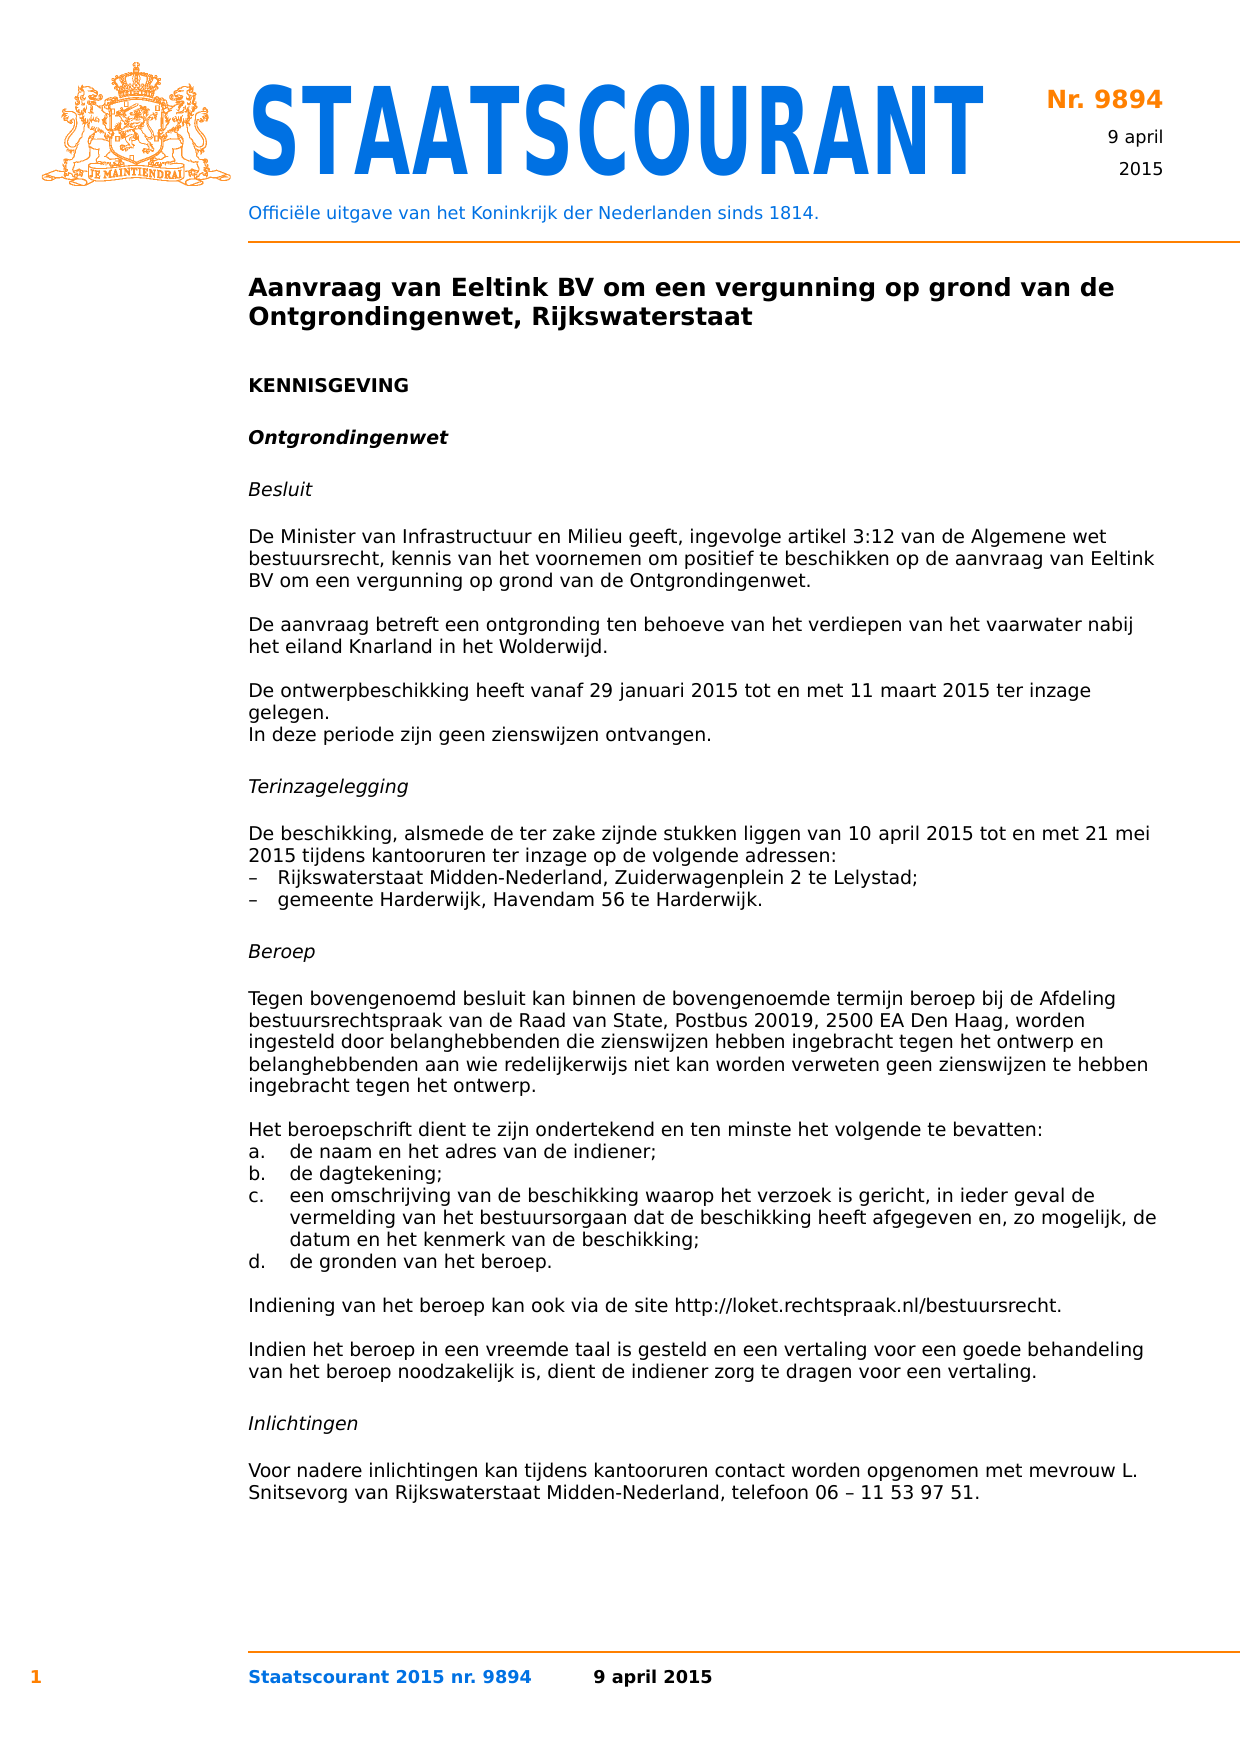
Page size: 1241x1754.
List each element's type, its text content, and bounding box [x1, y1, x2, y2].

table_cell 9 april [998, 121, 1240, 153]
subtitle Beroep [248, 941, 1163, 962]
text De beschikking, alsmede de ter zake zijnde stukken liggen van 10 april 2015 tot en met 21 mei 2015 tijdens kantooruren ter inzage op de volgende adressen: [248, 823, 1163, 867]
subtitle Ontgrondingenwet [248, 427, 1163, 449]
subtitle Besluit [248, 479, 1163, 501]
subtitle Aanvraag van Eeltink BV om een vergunning op grond van de Ontgrondingenwet, Rijkswaterstaat [248, 273, 1163, 331]
text De aanvraag betreft een ontgronding ten behoeve van het verdiepen van het vaarwater nabij het eiland Knarland in het Wolderwijd. [248, 614, 1163, 658]
text In deze periode zijn geen zienswijzen ontvangen. [248, 724, 1163, 746]
text – gemeente Harderwijk, Havendam 56 te Harderwijk. [248, 888, 1163, 911]
table_header Nr. 9894 [998, 62, 1240, 121]
text Tegen bovengenoemd besluit kan binnen de bovengenoemde termijn beroep bij de Afdeling bestuursrechtspraak van de Raad van State, Postbus 20019, 2500 EA Den Haag, worden ingesteld door belanghebbenden die zienswijzen hebben ingebracht tegen het ontwerp en belanghebbenden aan wie redelijkerwijs niet kan worden verweten geen zienswijzen te hebben ingebracht tegen het ontwerp. [248, 987, 1163, 1097]
text a. de naam en het adres van de indiener; [248, 1141, 1163, 1163]
text – Rijkswaterstaat Midden-Nederland, Zuiderwagenplein 2 te Lelystad; [248, 867, 1163, 888]
text Indien het beroep in een vreemde taal is gesteld en een vertaling voor een goede behandeling van het beroep noodzakelijk is, dient de indiener zorg te dragen voor een vertaling. [248, 1339, 1163, 1383]
subtitle KENNISGEVING [248, 375, 1163, 397]
text Voor nadere inlichtingen kan tijdens kantooruren contact worden opgenomen met mevrouw L. Snitsevorg van Rijkswaterstaat Midden-Nederland, telefoon 06 – 11 53 97 51. [248, 1460, 1163, 1504]
table_header STAATSCOURANT [248, 62, 998, 203]
text De ontwerpbeschikking heeft vanaf 29 januari 2015 tot en met 11 maart 2015 ter inzage gelegen. [248, 680, 1163, 724]
text c. een omschrijving van de beschikking waarop het verzoek is gericht, in ieder geval de vermelding van het bestuursorgaan dat de beschikking heeft afgegeven en, zo mogelijk, de datum en het kenmerk van de beschikking; [248, 1185, 1163, 1251]
subtitle Terinzagelegging [248, 776, 1163, 798]
text Het beroepschrift dient te zijn ondertekend en ten minste het volgende te bevatten: [248, 1119, 1163, 1141]
text Indiening van het beroep kan ook via de site http://loket.rechtspraak.nl/bestuursrecht. [248, 1295, 1163, 1317]
table_cell 2015 [998, 153, 1240, 203]
subtitle Inlichtingen [248, 1413, 1163, 1435]
text b. de dagtekening; [248, 1163, 1163, 1185]
text d. de gronden van het beroep. [248, 1251, 1163, 1273]
picture [41, 62, 231, 186]
text De Minister van Infrastructuur en Milieu geeft, ingevolge artikel 3:12 van de Algemene wet bestuursrecht, kennis van het voornemen om positief te beschikken op de aanvraag van Eeltink BV om een vergunning op grond van de Ontgrondingenwet. [248, 526, 1163, 592]
table_header [25, 62, 248, 241]
table_cell Officiële uitgave van het Koninkrijk der Nederlanden sinds 1814. [248, 203, 1240, 241]
